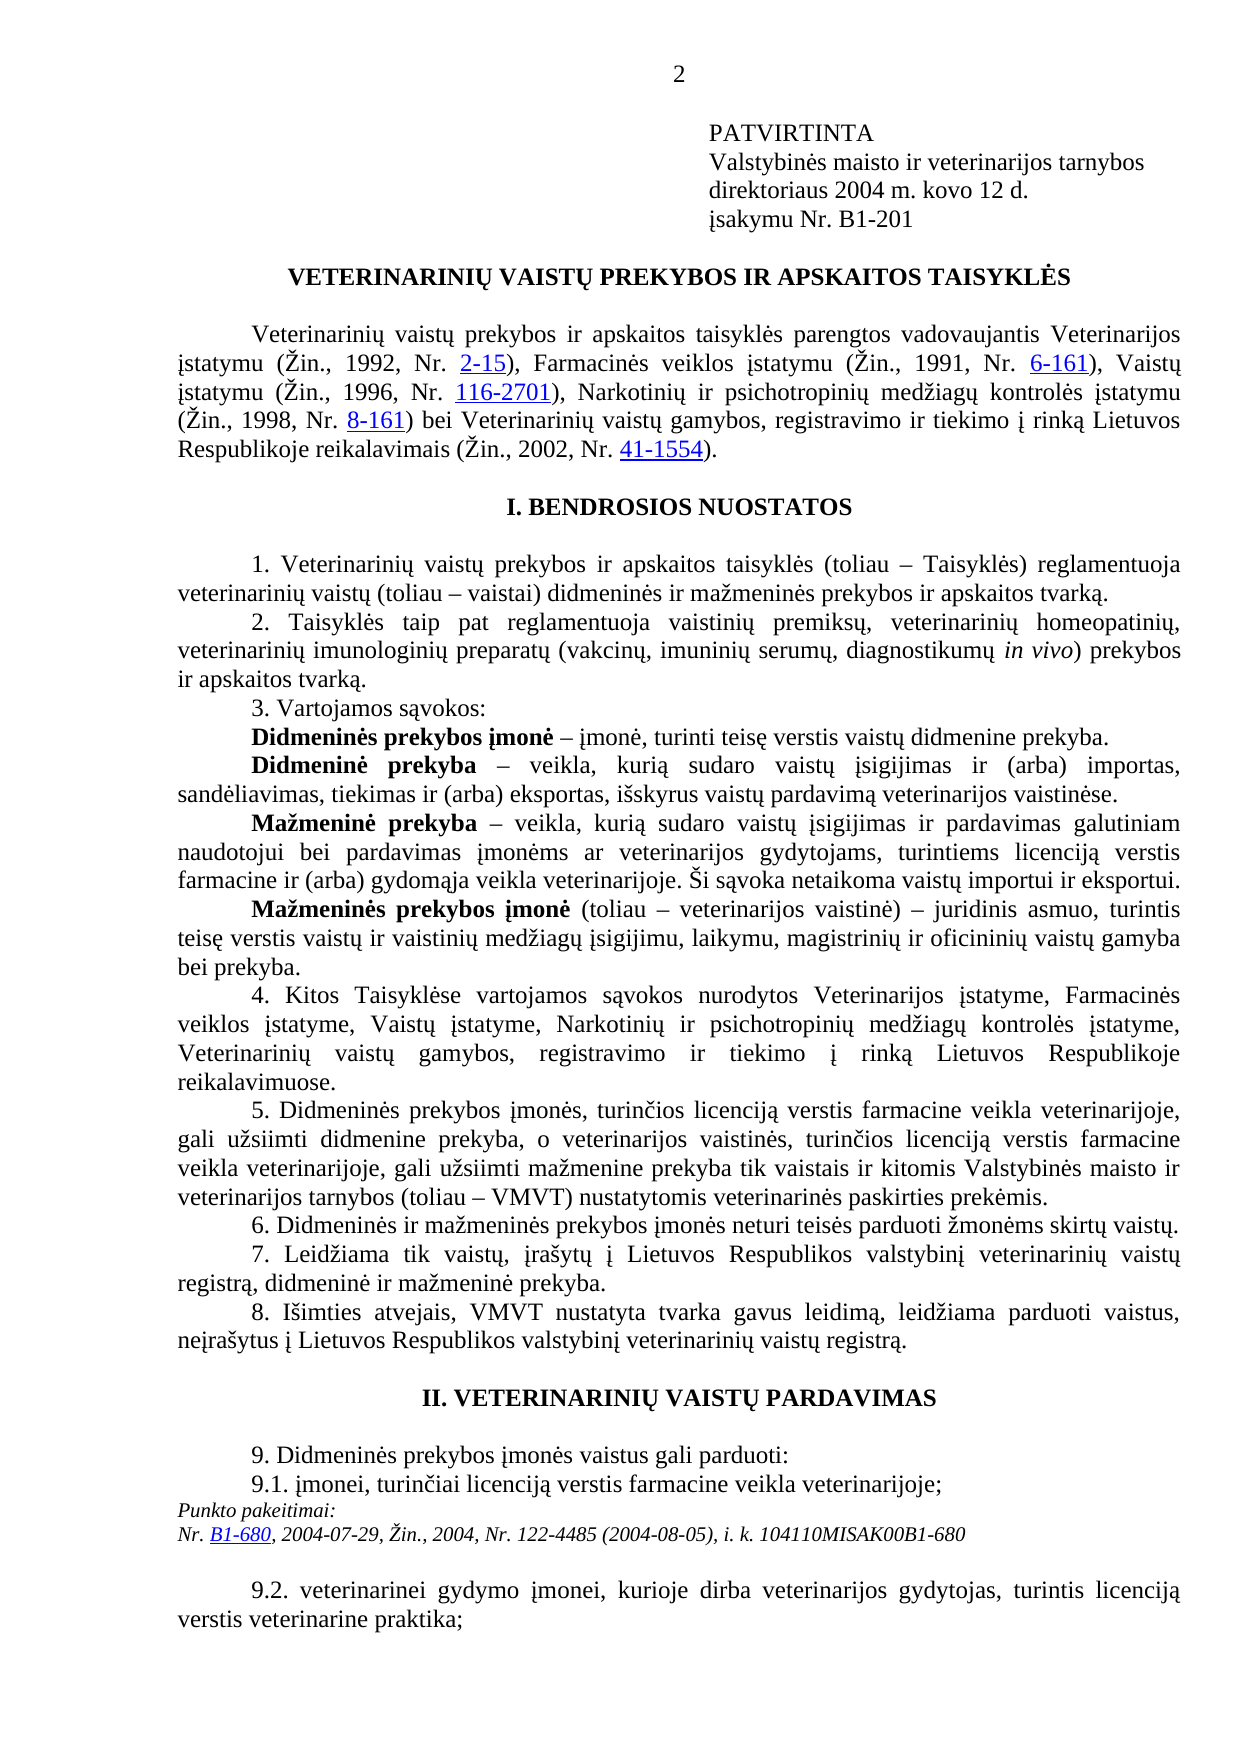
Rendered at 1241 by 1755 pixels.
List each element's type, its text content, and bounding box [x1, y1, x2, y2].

text 6. Didmeninės ir mažmeninės prekybos įmonės neturi teisės parduoti žmonėms skirtų vaistų. [177, 1211, 1181, 1239]
text Veterinarinių vaistų prekybos ir apskaitos taisyklės parengtos vadovaujantis Veterinarijos įstatymu (Žin., 1992, Nr. 2-15), Farmacinės veiklos įstatymu (Žin., 1991, Nr. 6-161), Vaistų įstatymu (Žin., 1996, Nr. 116-2701), Narkotinių ir psichotropinių medžiagų kontrolės įstatymu (Žin., 1998, Nr. 8-161) bei Veterinarinių vaistų gamybos, registravimo ir tiekimo į rinką Lietuvos Respublikoje reikalavimais (Žin., 2002, Nr. 41-1554). [177, 319, 1181, 463]
text II. VETERINARINIŲ VAISTŲ PARDAVIMAS [177, 1383, 1181, 1412]
text 9.1. įmonei, turinčiai licenciją verstis farmacine veikla veterinarijoje; [177, 1469, 1181, 1498]
text 4. Kitos Taisyklėse vartojamos sąvokos nurodytos Veterinarijos įstatyme, Farmacinės veiklos įstatyme, Vaistų įstatyme, Narkotinių ir psichotropinių medžiagų kontrolės įstatyme, Veterinarinių vaistų gamybos, registravimo ir tiekimo į rinką Lietuvos Respublikoje reikalavimuose. [177, 981, 1181, 1096]
text VETERINARINIŲ VAISTŲ PREKYBOS IR APSKAITOS TAISYKLĖS [177, 262, 1181, 291]
text I. BENDROSIOS NUOSTATOS [177, 492, 1181, 521]
text direktoriaus 2004 m. kovo 12 d. [177, 176, 1181, 204]
text 5. Didmeninės prekybos įmonės, turinčios licenciją verstis farmacine veikla veterinarijoje, gali užsiimti didmenine prekyba, o veterinarijos vaistinės, turinčios licenciją verstis farmacine veikla veterinarijoje, gali užsiimti mažmenine prekyba tik vaistais ir kitomis Valstybinės maisto ir veterinarijos tarnybos (toliau – VMVT) nustatytomis veterinarinės paskirties prekėmis. [177, 1096, 1181, 1211]
text 3. Vartojamos sąvokos: [177, 693, 1181, 722]
text 9. Didmeninės prekybos įmonės vaistus gali parduoti: [177, 1441, 1181, 1469]
text 8. Išimties atvejais, VMVT nustatyta tvarka gavus leidimą, leidžiama parduoti vaistus, neįrašytus į Lietuvos Respublikos valstybinį veterinarinių vaistų registrą. [177, 1297, 1181, 1354]
text Valstybinės maisto ir veterinarijos tarnybos [177, 147, 1181, 176]
text Didmeninės prekybos įmonė – įmonė, turinti teisę verstis vaistų didmenine prekyba. [177, 722, 1181, 751]
text 9.2. veterinarinei gydymo įmonei, kurioje dirba veterinarijos gydytojas, turintis licenciją verstis veterinarine praktika; [177, 1575, 1181, 1632]
text PATVIRTINTA [709, 118, 1181, 147]
text 1. Veterinarinių vaistų prekybos ir apskaitos taisyklės (toliau – Taisyklės) reglamentuoja veterinarinių vaistų (toliau – vaistai) didmeninės ir mažmeninės prekybos ir apskaitos tvarką. [177, 549, 1181, 607]
text Mažmeninės prekybos įmonė (toliau – veterinarijos vaistinė) – juridinis asmuo, turintis teisę verstis vaistų ir vaistinių medžiagų įsigijimu, laikymu, magistrinių ir oficininių vaistų gamyba bei prekyba. [177, 894, 1181, 981]
text Punkto pakeitimai: [177, 1498, 1181, 1522]
text 7. Leidžiama tik vaistų, įrašytų į Lietuvos Respublikos valstybinį veterinarinių vaistų registrą, didmeninė ir mažmeninė prekyba. [177, 1239, 1181, 1297]
text Nr. B1-680, 2004-07-29, Žin., 2004, Nr. 122-4485 (2004-08-05), i. k. 104110MISAK00B1-680 [177, 1522, 1181, 1546]
text įsakymu Nr. B1-201 [177, 204, 1181, 233]
text 2. Taisyklės taip pat reglamentuoja vaistinių premiksų, veterinarinių homeopatinių, veterinarinių imunologinių preparatų (vakcinų, imuninių serumų, diagnostikumų in vivo) prekybos ir apskaitos tvarką. [177, 607, 1181, 693]
text Didmeninė prekyba – veikla, kurią sudaro vaistų įsigijimas ir (arba) importas, sandėliavimas, tiekimas ir (arba) eksportas, išskyrus vaistų pardavimą veterinarijos vaistinėse. [177, 751, 1181, 808]
text Mažmeninė prekyba – veikla, kurią sudaro vaistų įsigijimas ir pardavimas galutiniam naudotojui bei pardavimas įmonėms ar veterinarijos gydytojams, turintiems licenciją verstis farmacine ir (arba) gydomąja veikla veterinarijoje. Ši sąvoka netaikoma vaistų importui ir eksportui. [177, 808, 1181, 894]
